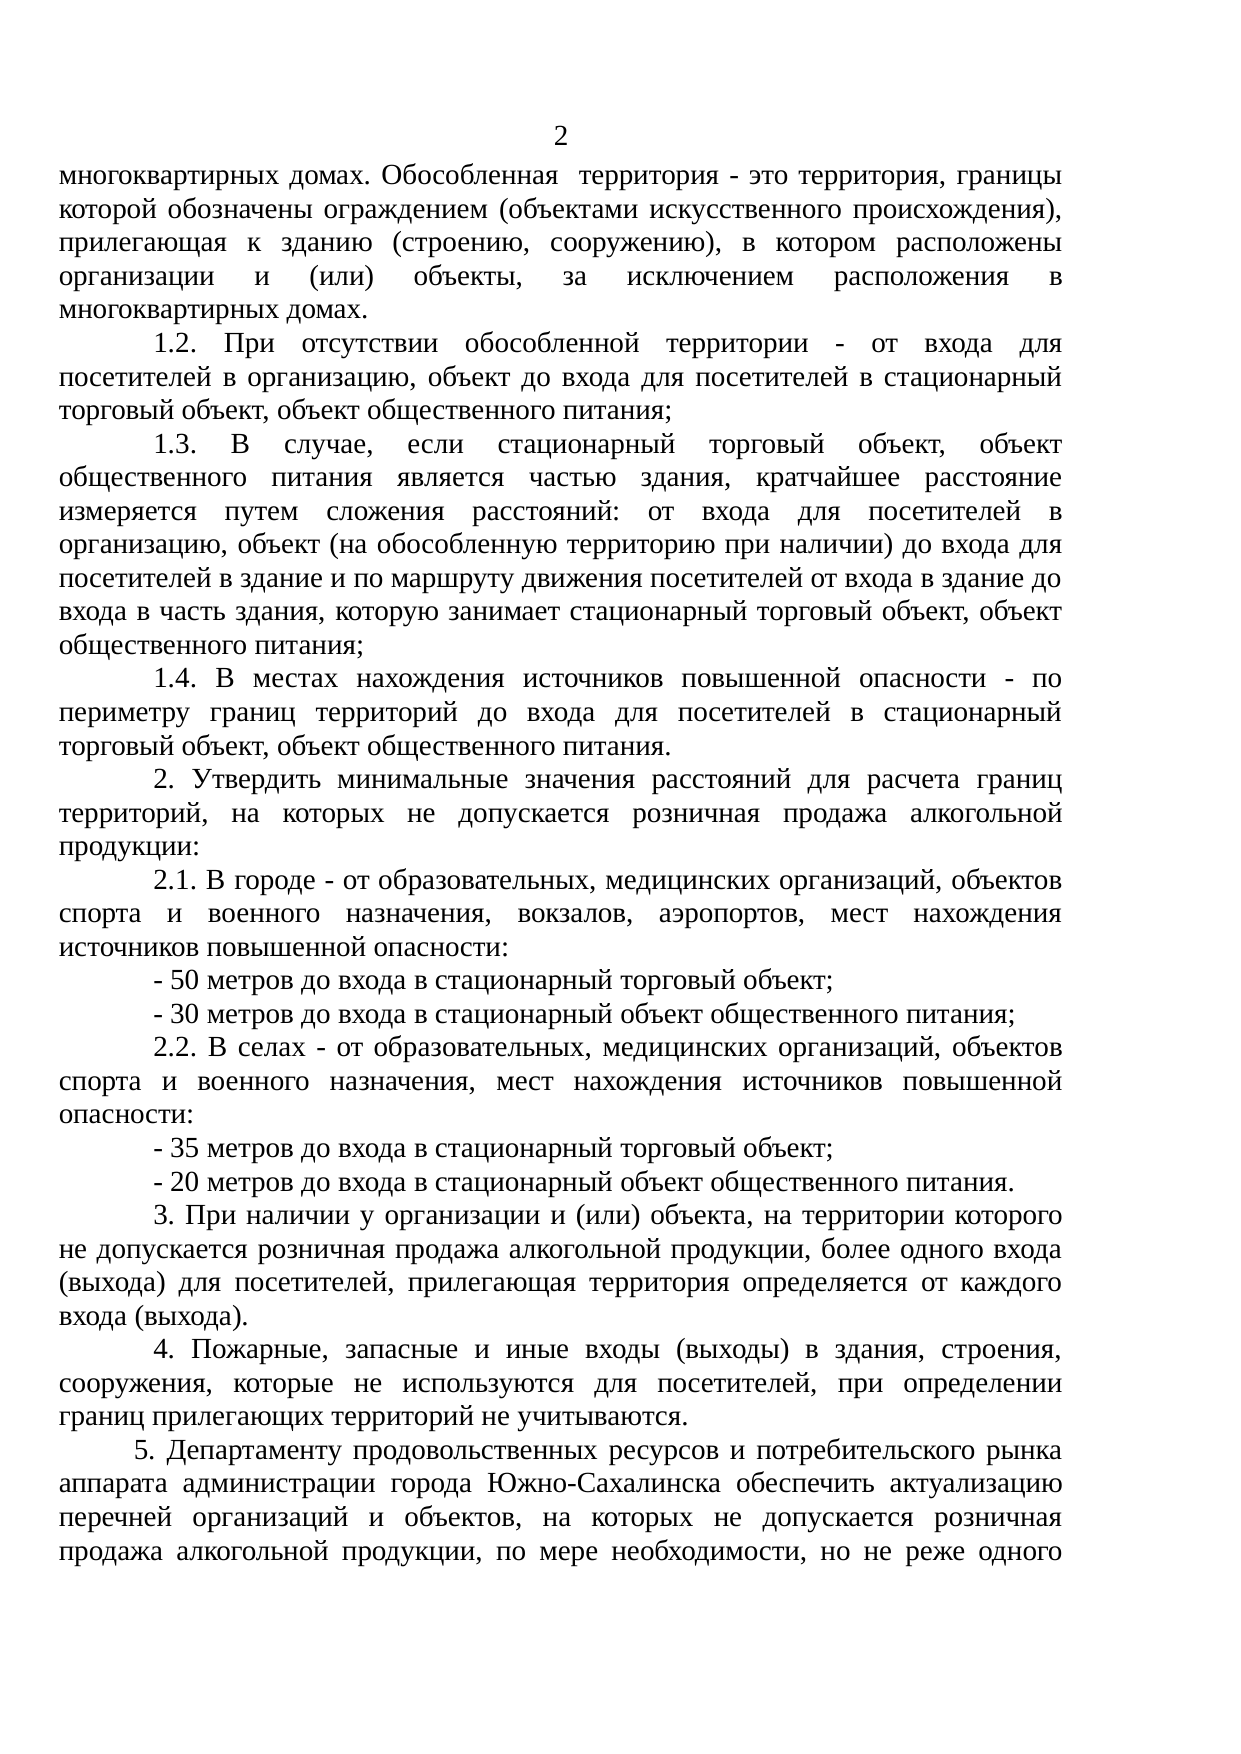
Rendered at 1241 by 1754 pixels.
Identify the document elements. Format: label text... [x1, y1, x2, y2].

text 1.3. В случае, если стационарный торговый объект, объект общественного питания является частью здания, кратчайшее расстояние измеряется путем сложения расстояний: от входа для посетителей в организацию, объект (на обособленную территорию при наличии) до входа для посетителей в здание и по маршруту движения посетителей от входа в здание до входа в часть здания, которую занимает стационарный торговый объект, объект общественного питания; [58, 426, 1063, 661]
text - 20 метров до входа в стационарный объект общественного питания. [58, 1164, 1063, 1197]
text - 50 метров до входа в стационарный торговый объект; [58, 963, 1063, 996]
text многоквартирных домах. Обособленная территория - это территория, границы которой обозначены ограждением (объектами искусственного происхождения), прилегающая к зданию (строению, сооружению), в котором расположены организации и (или) объекты, за исключением расположения в многоквартирных домах. [58, 158, 1063, 325]
text 5. Департаменту продовольственных ресурсов и потребительского рынка аппарата администрации города Южно-Сахалинска обеспечить актуализацию перечней организаций и объектов, на которых не допускается розничная продажа алкогольной продукции, по мере необходимости, но не реже одного [58, 1432, 1063, 1566]
text 2. Утвердить минимальные значения расстояний для расчета границ территорий, на которых не допускается розничная продажа алкогольной продукции: [58, 761, 1063, 862]
text 2.1. В городе - от образовательных, медицинских организаций, объектов спорта и военного назначения, вокзалов, аэропортов, мест нахождения источников повышенной опасности: [58, 862, 1063, 963]
text - 30 метров до входа в стационарный объект общественного питания; [58, 996, 1063, 1030]
text 1.2. При отсутствии обособленной территории - от входа для посетителей в организацию, объект до входа для посетителей в стационарный торговый объект, объект общественного питания; [58, 325, 1063, 426]
text 2.2. В селах - от образовательных, медицинских организаций, объектов спорта и военного назначения, мест нахождения источников повышенной опасности: [58, 1030, 1063, 1130]
text 3. При наличии у организации и (или) объекта, на территории которого не допускается розничная продажа алкогольной продукции, более одного входа (выхода) для посетителей, прилегающая территория определяется от каждого входа (выхода). [58, 1197, 1063, 1332]
text 4. Пожарные, запасные и иные входы (выходы) в здания, строения, сооружения, которые не используются для посетителей, при определении границ прилегающих территорий не учитываются. [58, 1332, 1063, 1432]
text 1.4. В местах нахождения источников повышенной опасности - по периметру границ территорий до входа для посетителей в стационарный торговый объект, объект общественного питания. [58, 661, 1063, 761]
text - 35 метров до входа в стационарный торговый объект; [58, 1130, 1063, 1164]
